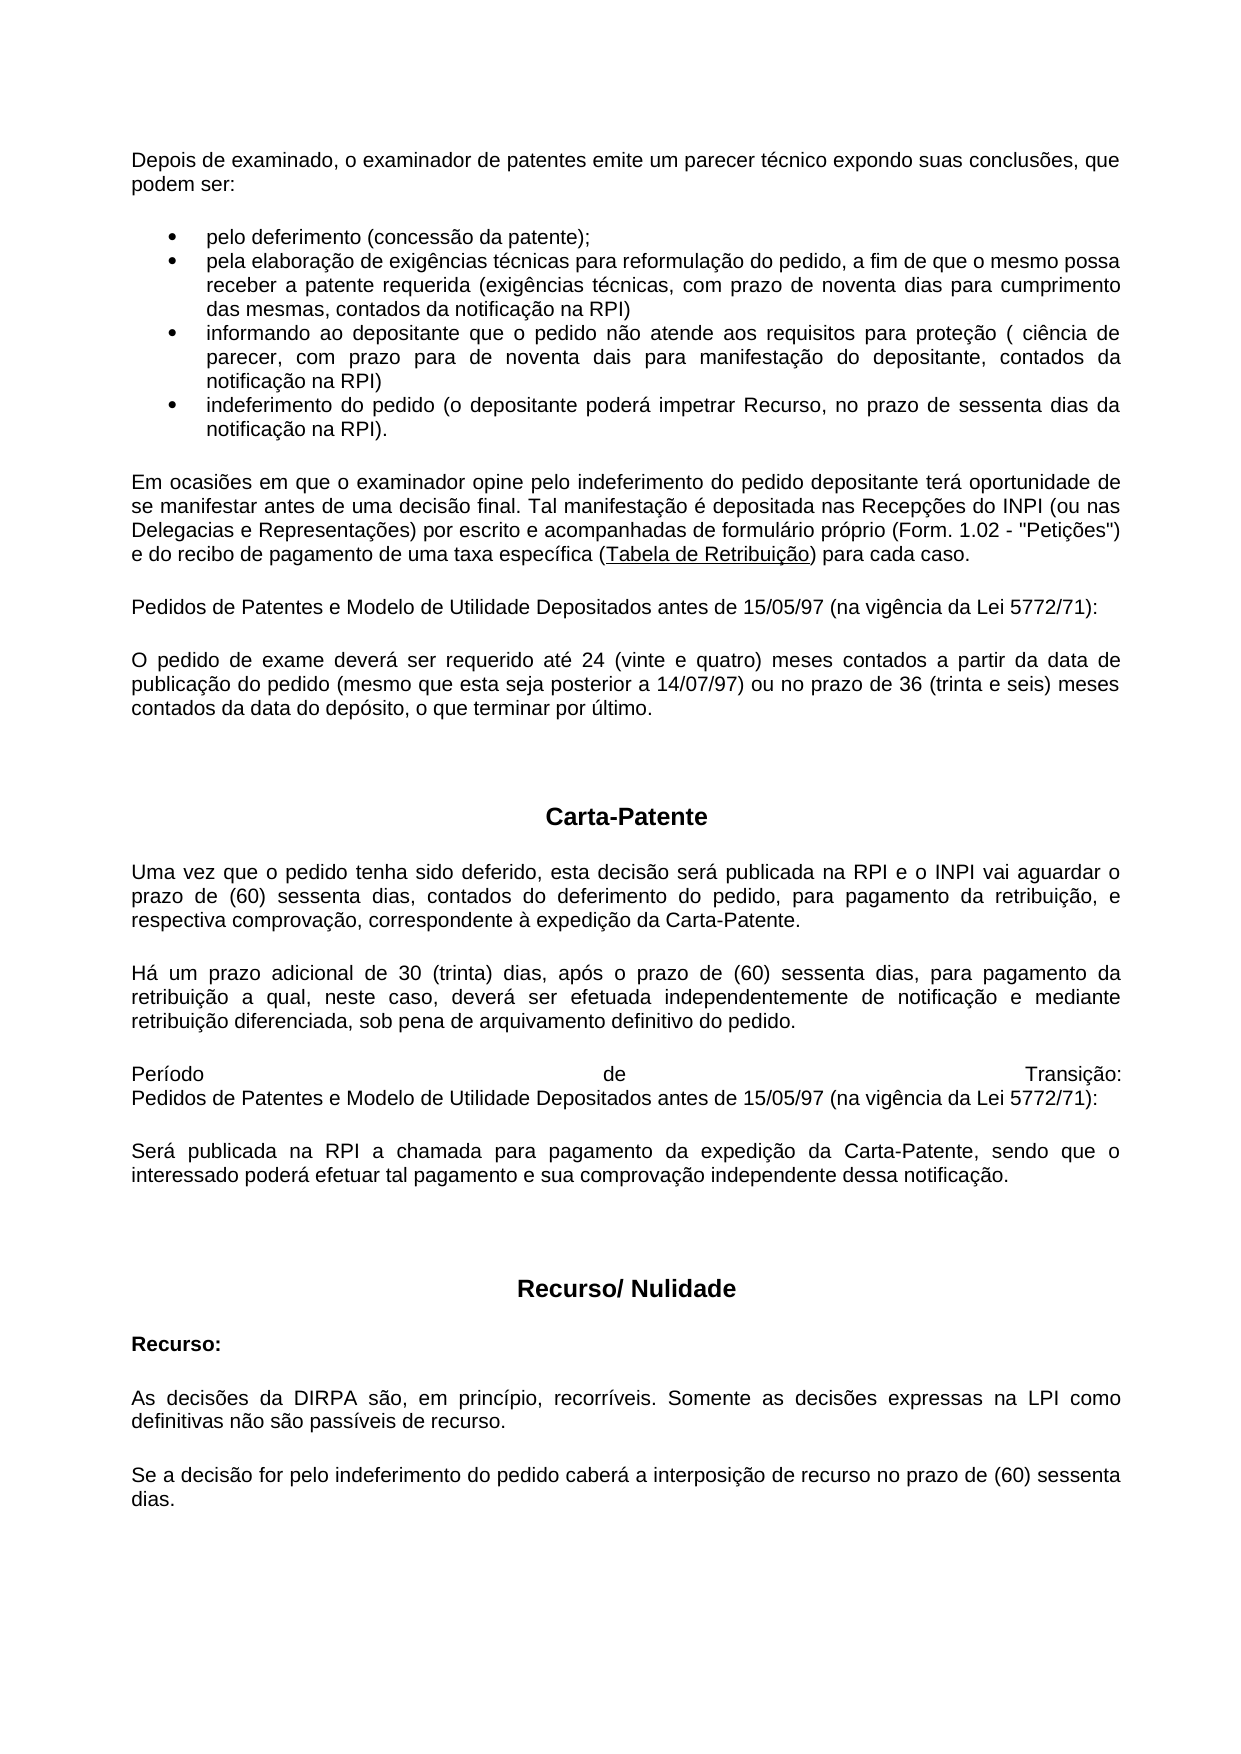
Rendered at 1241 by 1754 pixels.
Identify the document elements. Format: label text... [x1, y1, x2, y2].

text Pedidos de Patentes e Modelo de Utilidade Depositados antes de 15/05/97 (na vigência da Lei 5772/71): [131, 595, 1122, 619]
text Se a decisão for pelo indeferimento do pedido caberá a interposição de recurso no prazo de (60) sessenta dias. [131, 1462, 1122, 1510]
text Há um prazo adicional de 30 (trinta) dias, após o prazo de (60) sessenta dias, para pagamento da retribuição a qual, neste caso, deverá ser efetuada independentemente de notificação e mediante retribuição diferenciada, sob pena de arquivamento definitivo do pedido. [131, 961, 1122, 1033]
text Depois de examinado, o examinador de patentes emite um parecer técnico expondo suas conclusões, que podem ser: [131, 148, 1122, 196]
subtitle Carta-Patente [131, 802, 1122, 831]
text Será publicada na RPI a chamada para pagamento da expedição da Carta-Patente, sendo que o interessado poderá efetuar tal pagamento e sua comprovação independente dessa notificação. [131, 1139, 1122, 1187]
subtitle Recurso/ Nulidade [131, 1274, 1122, 1303]
list informando ao depositante que o pedido não atende aos requisitos para proteção ( ciência de parecer, com prazo para de noventa dais para manifestação do depositante, contados da notificação na RPI) [169, 321, 1122, 393]
list indeferimento do pedido (o depositante poderá impetrar Recurso, no prazo de sessenta dias da notificação na RPI). [169, 393, 1122, 441]
text Uma vez que o pedido tenha sido deferido, esta decisão será publicada na RPI e o INPI vai aguardar o prazo de (60) sessenta dias, contados do deferimento do pedido, para pagamento da retribuição, e respectiva comprovação, correspondente à expedição da Carta-Patente. [131, 860, 1122, 932]
text Recurso: [131, 1332, 1122, 1356]
text O pedido de exame deverá ser requerido até 24 (vinte e quatro) meses contados a partir da data de publicação do pedido (mesmo que esta seja posterior a 14/07/97) ou no prazo de 36 (trinta e seis) meses contados da data do depósito, o que terminar por último. [131, 648, 1122, 720]
list pela elaboração de exigências técnicas para reformulação do pedido, a fim de que o mesmo possa receber a patente requerida (exigências técnicas, com prazo de noventa dias para cumprimento das mesmas, contados da notificação na RPI) [169, 249, 1122, 321]
list pelo deferimento (concessão da patente); [169, 225, 1122, 249]
text Em ocasiões em que o examinador opine pelo indeferimento do pedido depositante terá oportunidade de se manifestar antes de uma decisão final. Tal manifestação é depositada nas Recepções do INPI (ou nas Delegacias e Representações) por escrito e acompanhadas de formulário próprio (Form. 1.02 - "Petições") e do recibo de pagamento de uma taxa específica (Tabela de Retribuição) para cada caso. [131, 470, 1122, 566]
text Período de Transição: Pedidos de Patentes e Modelo de Utilidade Depositados antes de 15/05/97 (na vigência da Lei 5772/71): [131, 1062, 1122, 1110]
text As decisões da DIRPA são, em princípio, recorríveis. Somente as decisões expressas na LPI como definitivas não são passíveis de recurso. [131, 1385, 1122, 1433]
